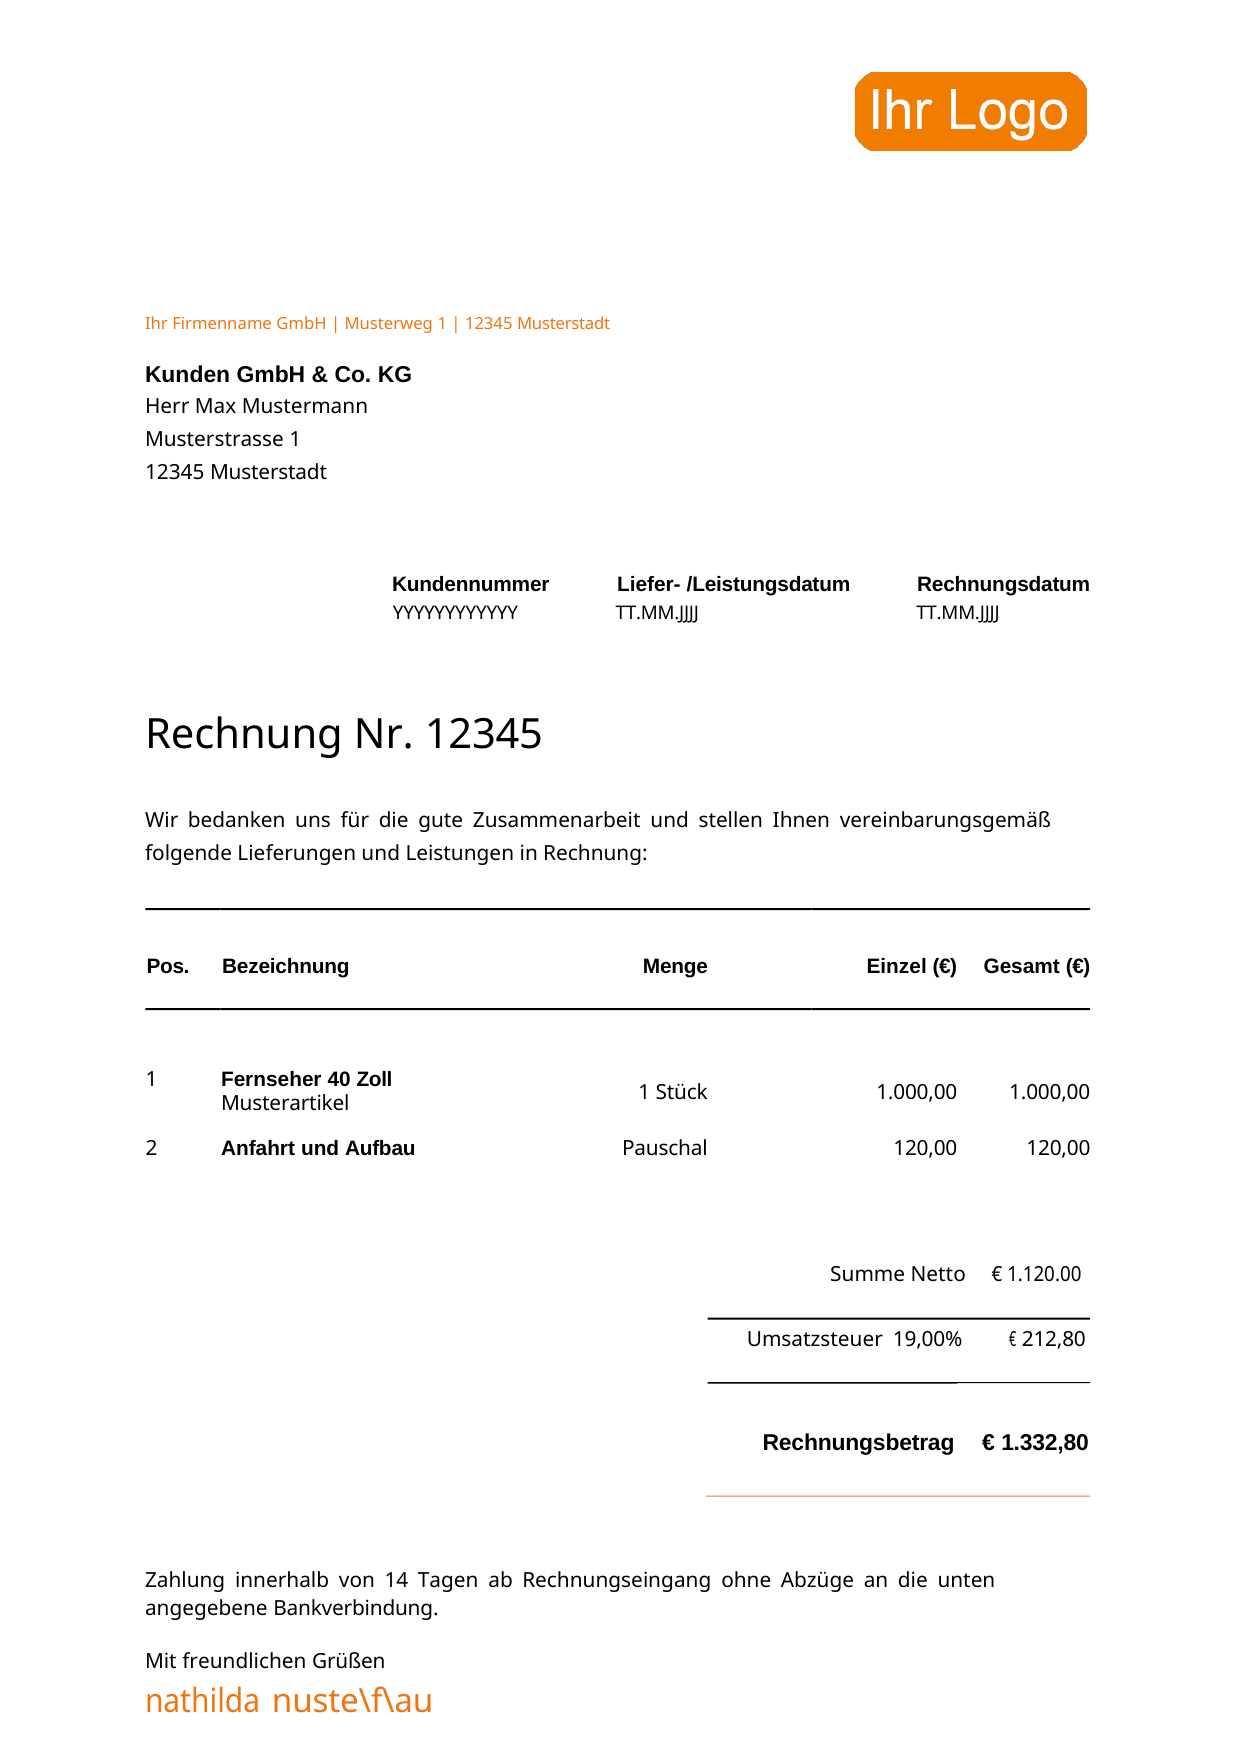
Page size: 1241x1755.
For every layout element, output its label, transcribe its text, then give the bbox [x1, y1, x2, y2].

list Fernseher 40 Zoll [145, 1067, 397, 1091]
text Rechnungsbetrag € 1.332,80 [762, 1428, 1123, 1455]
text Wir bedanken uns für die gute Zusammenarbeit und stellen Ihnen vereinbarungsgemäß folgende Lieferungen und Leistungen in Rechnung: [145, 806, 1123, 867]
text 1 Stück 1.000,00 1.000,00 [638, 1077, 1123, 1105]
text Kundennummer Liefer- /Leistungsdatum Rechnungsdatum [133, 572, 1090, 596]
list Anfahrt und Aufbau Pauschal 120,00 120,00 [145, 1133, 1123, 1161]
text Ihr Firmenname GmbH | Musterweg 1 | 12345 Musterstadt [145, 311, 1123, 334]
text Umsatzsteuer 19,00% € 212,80 [747, 1320, 1091, 1352]
text Pos. Bezeichnung Menge Einzel (€) Gesamt (€) [133, 954, 1090, 978]
text Summe Netto € 1.120.00 [747, 1223, 1091, 1317]
text Mit freundlichen Grüßen [145, 1651, 1123, 1673]
text Musterartikel [221, 1091, 397, 1115]
text YYYYYYYYYYYY TT.MM.JJJJ TT.MM.JJJJ [393, 599, 1123, 625]
text Rechnung Nr. 12345 [145, 704, 1123, 761]
text Zahlung innerhalb von 14 Tagen ab Rechnungseingang ohne Abzüge an die unten angegebene Bankverbindung. [145, 1565, 1123, 1622]
text 12345 Musterstadt [145, 457, 1123, 485]
text nathilda nuste\f\au [145, 1673, 1123, 1723]
text Kunden GmbH & Co. KG Herr Max Mustermann Musterstrasse 1 [145, 361, 447, 453]
